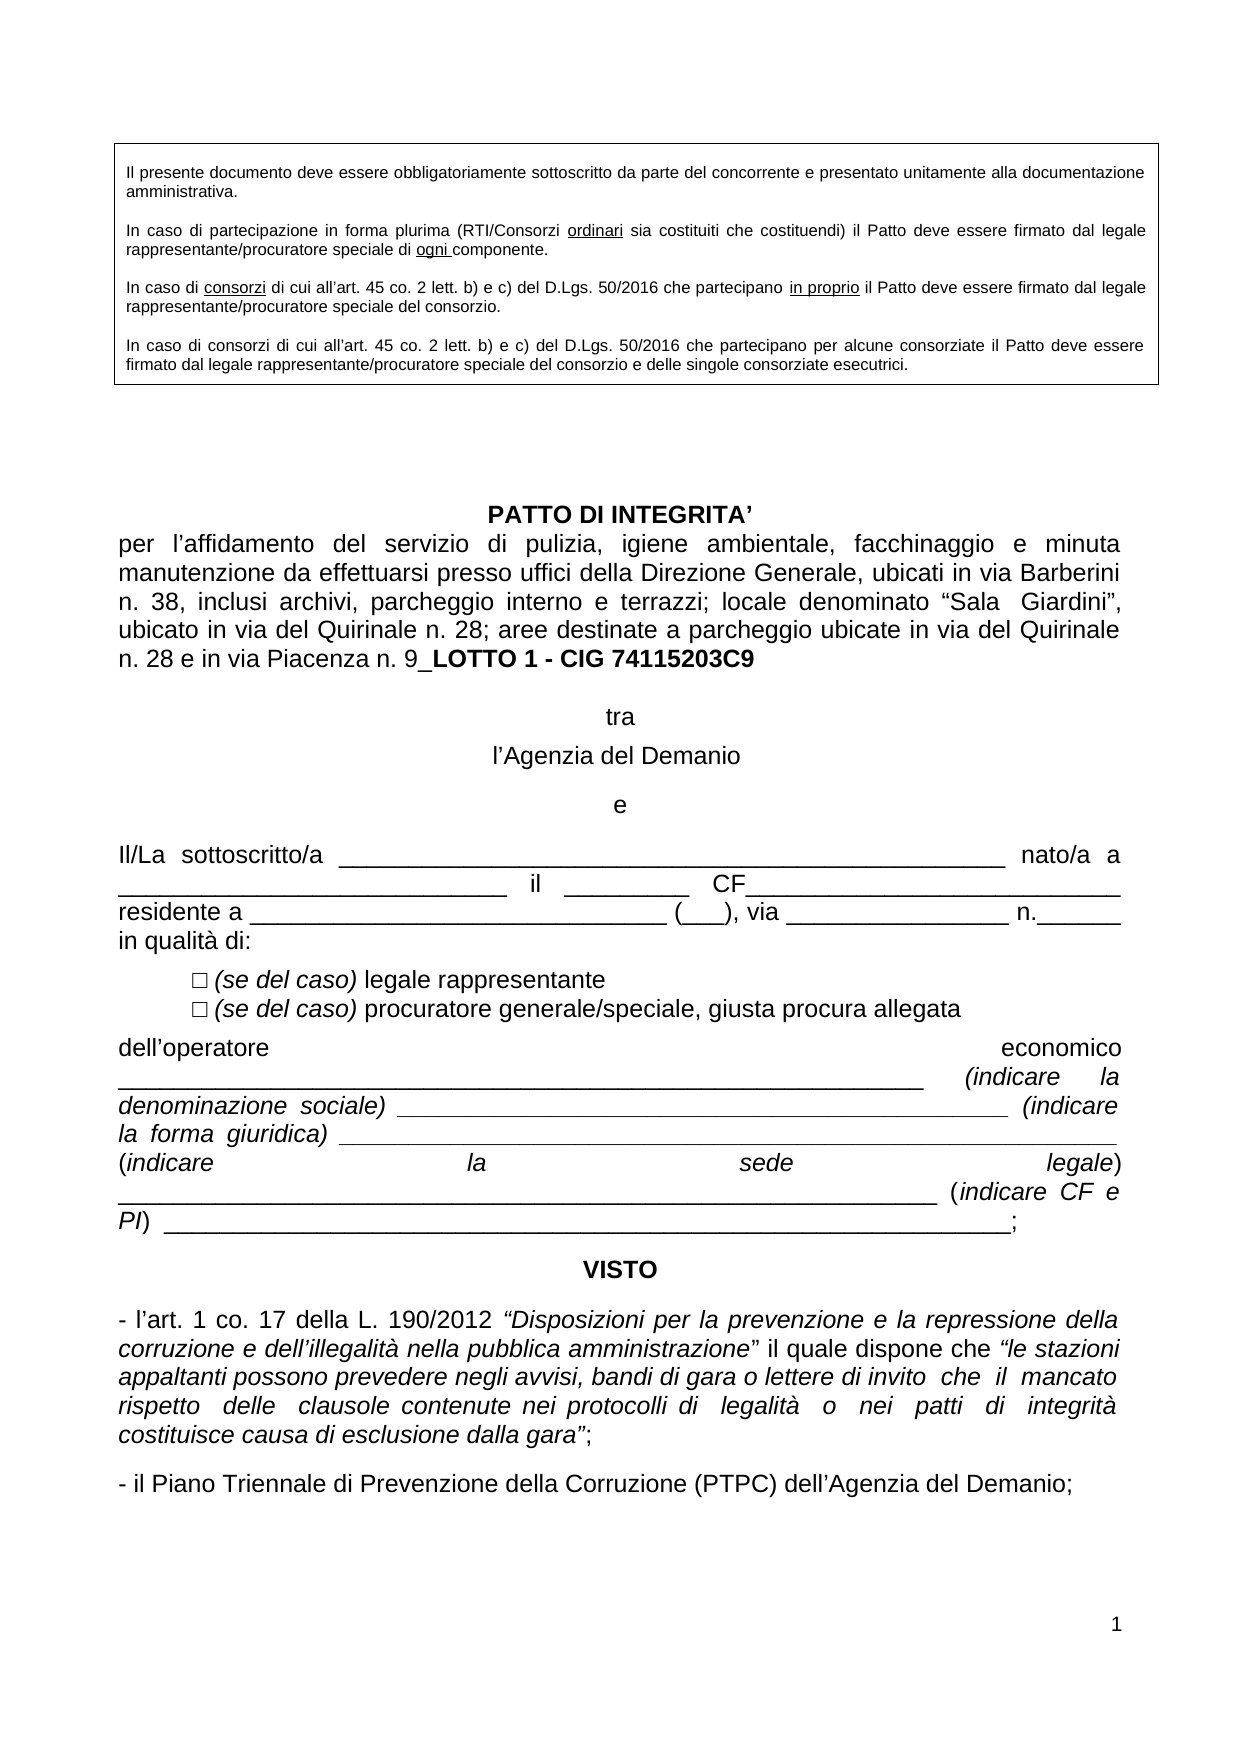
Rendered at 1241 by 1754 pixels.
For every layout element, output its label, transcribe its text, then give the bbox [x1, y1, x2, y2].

text □ (se del caso) procuratore generale/speciale, giusta procura allegata [192, 994, 1122, 1023]
text tra [118, 701, 1122, 730]
text - il Piano Triennale di Prevenzione della Corruzione (PTPC) dell’Agenzia del Demanio; [118, 1469, 1122, 1498]
text dell’operatore economico __________________________________________________________ (indicare la denominazione sociale) ____________________________________________ (indicare la forma giuridica) ________________________________________________________ (indicare la sede legale) ___________________________________________________________ (indicare CF e PI) _____________________________________________________________; [118, 1033, 1122, 1234]
table_header Il presente documento deve essere obbligatoriamente sottoscritto da parte del concorrente e presentato unitamente alla documentazione amministrativa. In caso di partecipazione in forma plurima (RTI/Consorzi ordinari sia costituiti che costituendi) il Patto deve essere firmato dal legale rappresentante/procuratore speciale di ogni componente. In caso di consorzi di cui all’art. 45 co. 2 lett. b) e c) del D.Lgs. 50/2016 che partecipano in proprio il Patto deve essere firmato dal legale rappresentante/procuratore speciale del consorzio. In caso di consorzi di cui all’art. 45 co. 2 lett. b) e c) del D.Lgs. 50/2016 che partecipano per alcune consorziate il Patto deve essere firmato dal legale rappresentante/procuratore speciale del consorzio e delle singole consorziate esecutrici. [115, 144, 1158, 384]
text - l’art. 1 co. 17 della L. 190/2012 “Disposizioni per la prevenzione e la repressione della corruzione e dell’illegalità nella pubblica amministrazione” il quale dispone che “le stazioni appaltanti possono prevedere negli avvisi, bandi di gara o lettere di invito che il mancato rispetto delle clausole contenute nei protocolli di legalità o nei patti di integrità costituisce causa di esclusione dalla gara”; [118, 1305, 1122, 1448]
text PATTO DI INTEGRITA’ [118, 500, 1122, 529]
text □ (se del caso) legale rappresentante [192, 965, 1122, 994]
text per l’affidamento del servizio di pulizia, igiene ambientale, facchinaggio e minuta manutenzione da effettuarsi presso uffici della Direzione Generale, ubicati in via Barberini n. 38, inclusi archivi, parcheggio interno e terrazzi; locale denominato “Sala Giardini”, ubicato in via del Quirinale n. 28; aree destinate a parcheggio ubicate in via del Quirinale n. 28 e in via Piacenza n. 9_LOTTO 1 - CIG 74115203C9 [118, 529, 1122, 673]
text e [118, 790, 1122, 819]
text Il/La sottoscritto/a ________________________________________________ nato/a a ____________________________ il _________ CF___________________________ residente a ______________________________ (___), via ________________ n.______ in qualità di: [118, 840, 1122, 955]
text l’Agenzia del Demanio [118, 741, 1122, 769]
text VISTO [118, 1255, 1122, 1284]
